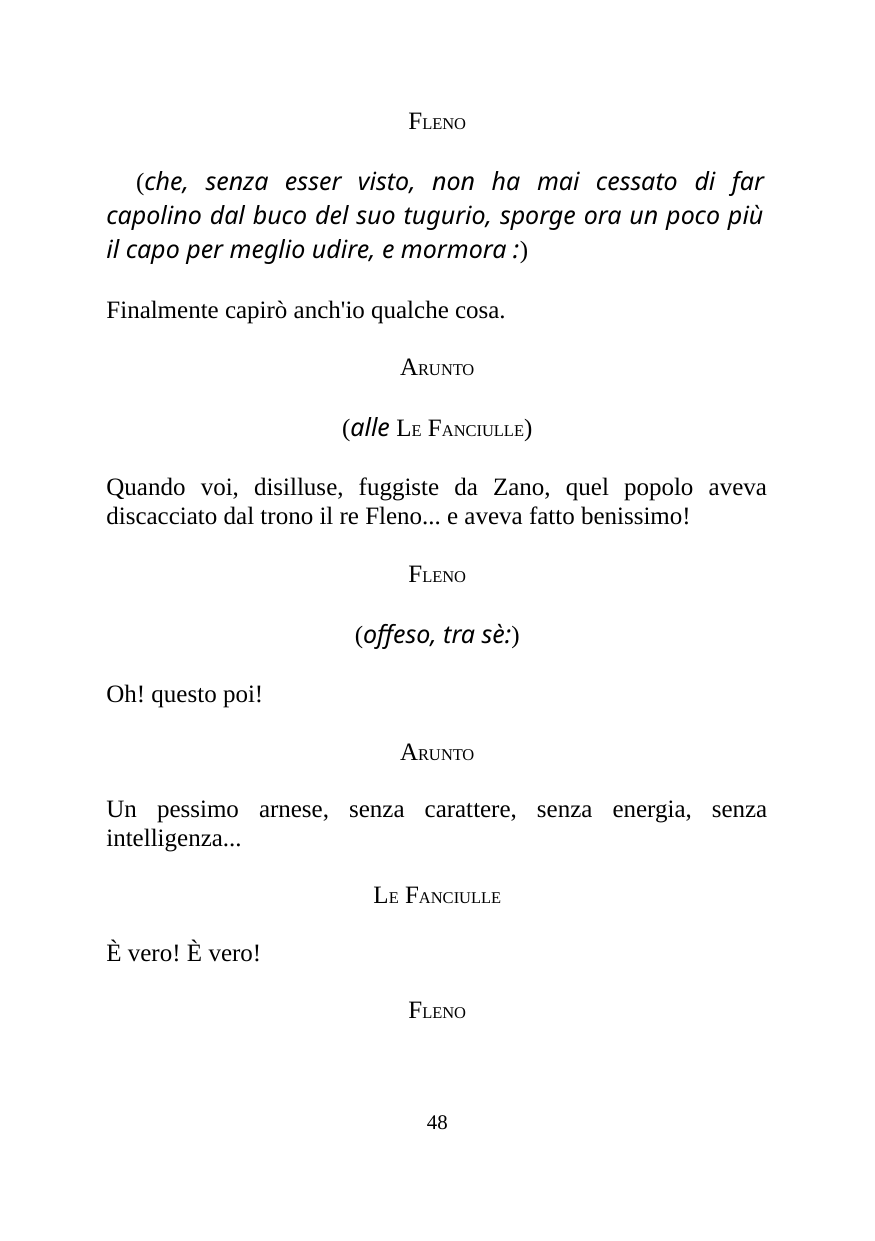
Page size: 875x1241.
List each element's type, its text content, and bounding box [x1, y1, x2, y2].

text È vero! È vero! [106, 938, 768, 967]
text Le Fanciulle [106, 880, 768, 909]
text Quando voi, disilluse, fuggiste da Zano, quel popolo aveva discacciato dal trono il re Fleno... e aveva fatto benissimo! [106, 472, 768, 530]
text (offeso, tra sè:) [106, 616, 768, 650]
text Fleno [106, 995, 768, 1024]
text (alle Le Fanciulle) [106, 410, 768, 444]
text Finalmente capirò anch'io qualche cosa. [106, 295, 768, 323]
text Oh! questo poi! [106, 679, 768, 708]
text Arunto [106, 737, 768, 765]
text Un pessimo arnese, senza carattere, senza energia, senza intelligenza... [106, 794, 768, 852]
text Fleno [106, 106, 768, 135]
text (che, senza esser visto, non ha mai cessato di far capolino dal buco del suo tugurio, sporge ora un poco più il capo per meglio udire, e mormora :) [106, 164, 768, 266]
text Arunto [106, 352, 768, 381]
text Fleno [106, 559, 768, 587]
